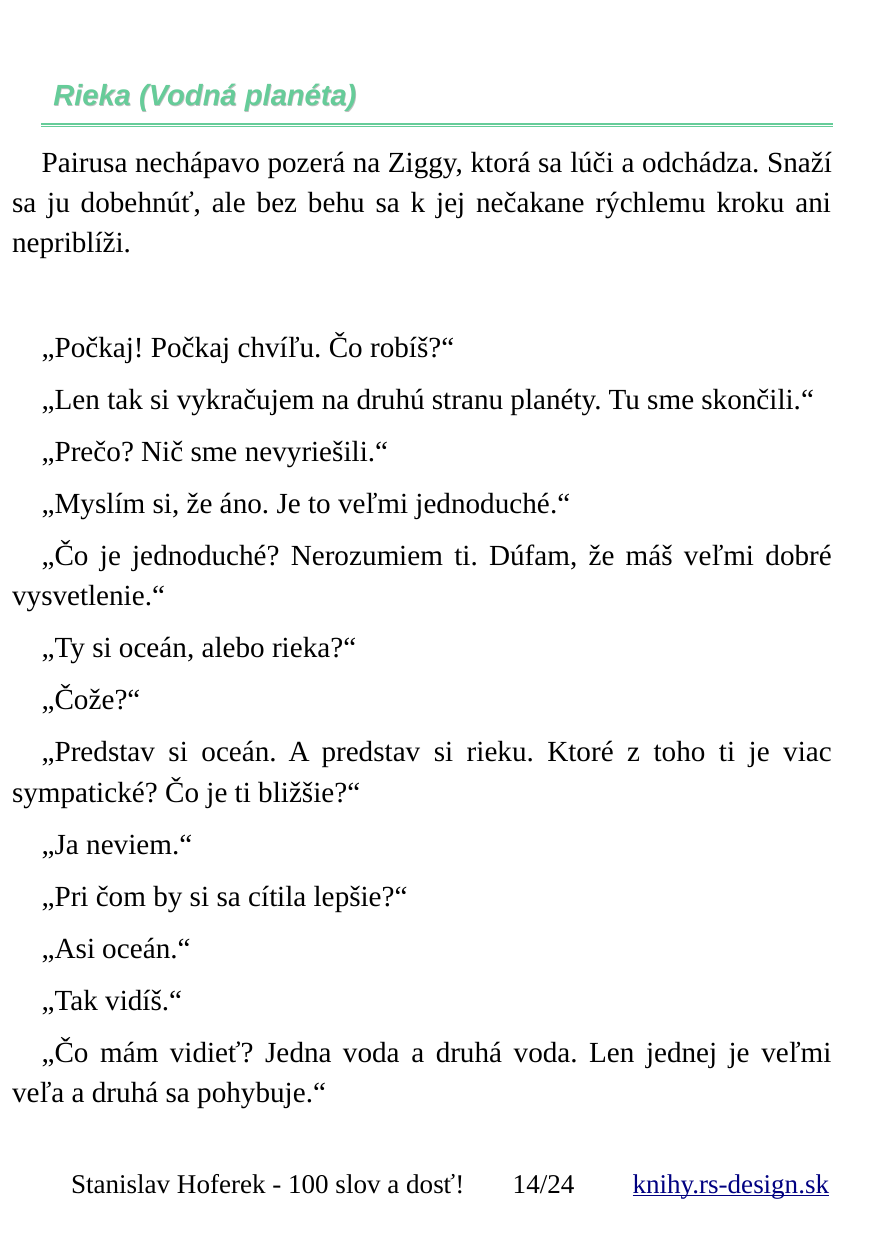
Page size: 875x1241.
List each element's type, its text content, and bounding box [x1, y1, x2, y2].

text „Ty si oceán, alebo rieka?“ [12, 630, 833, 664]
subtitle Rieka (Vodná planéta) [41, 66, 833, 123]
text „Myslím si, že áno. Je to veľmi jednoduché.“ [12, 486, 833, 519]
text „Počkaj! Počkaj chvíľu. Čo robíš?“ [12, 330, 833, 363]
text „Tak vidíš.“ [12, 983, 833, 1017]
text „Asi oceán.“ [12, 931, 833, 964]
text Pairusa nechápavo pozerá na Ziggy, ktorá sa lúči a odchádza. Snaží sa ju dobehnúť, ale bez behu sa k jej nečakane rýchlemu kroku ani nepriblíži. [12, 145, 833, 259]
text „Čo je jednoduché? Nerozumiem ti. Dúfam, že máš veľmi dobré vysvetlenie.“ [12, 538, 833, 612]
text „Predstav si oceán. A predstav si rieku. Ktoré z toho ti je viac sympatické? Čo je ti bližšie?“ [12, 734, 833, 808]
text „Pri čom by si sa cítila lepšie?“ [12, 879, 833, 912]
text „Len tak si vykračujem na druhú stranu planéty. Tu sme skončili.“ [12, 382, 833, 415]
text „Prečo? Nič sme nevyriešili.“ [12, 434, 833, 467]
text „Čože?“ [12, 682, 833, 716]
text „Čo mám vidieť? Jedna voda a druhá voda. Len jednej je veľmi veľa a druhá sa pohybuje.“ [12, 1035, 833, 1109]
text „Ja neviem.“ [12, 827, 833, 860]
